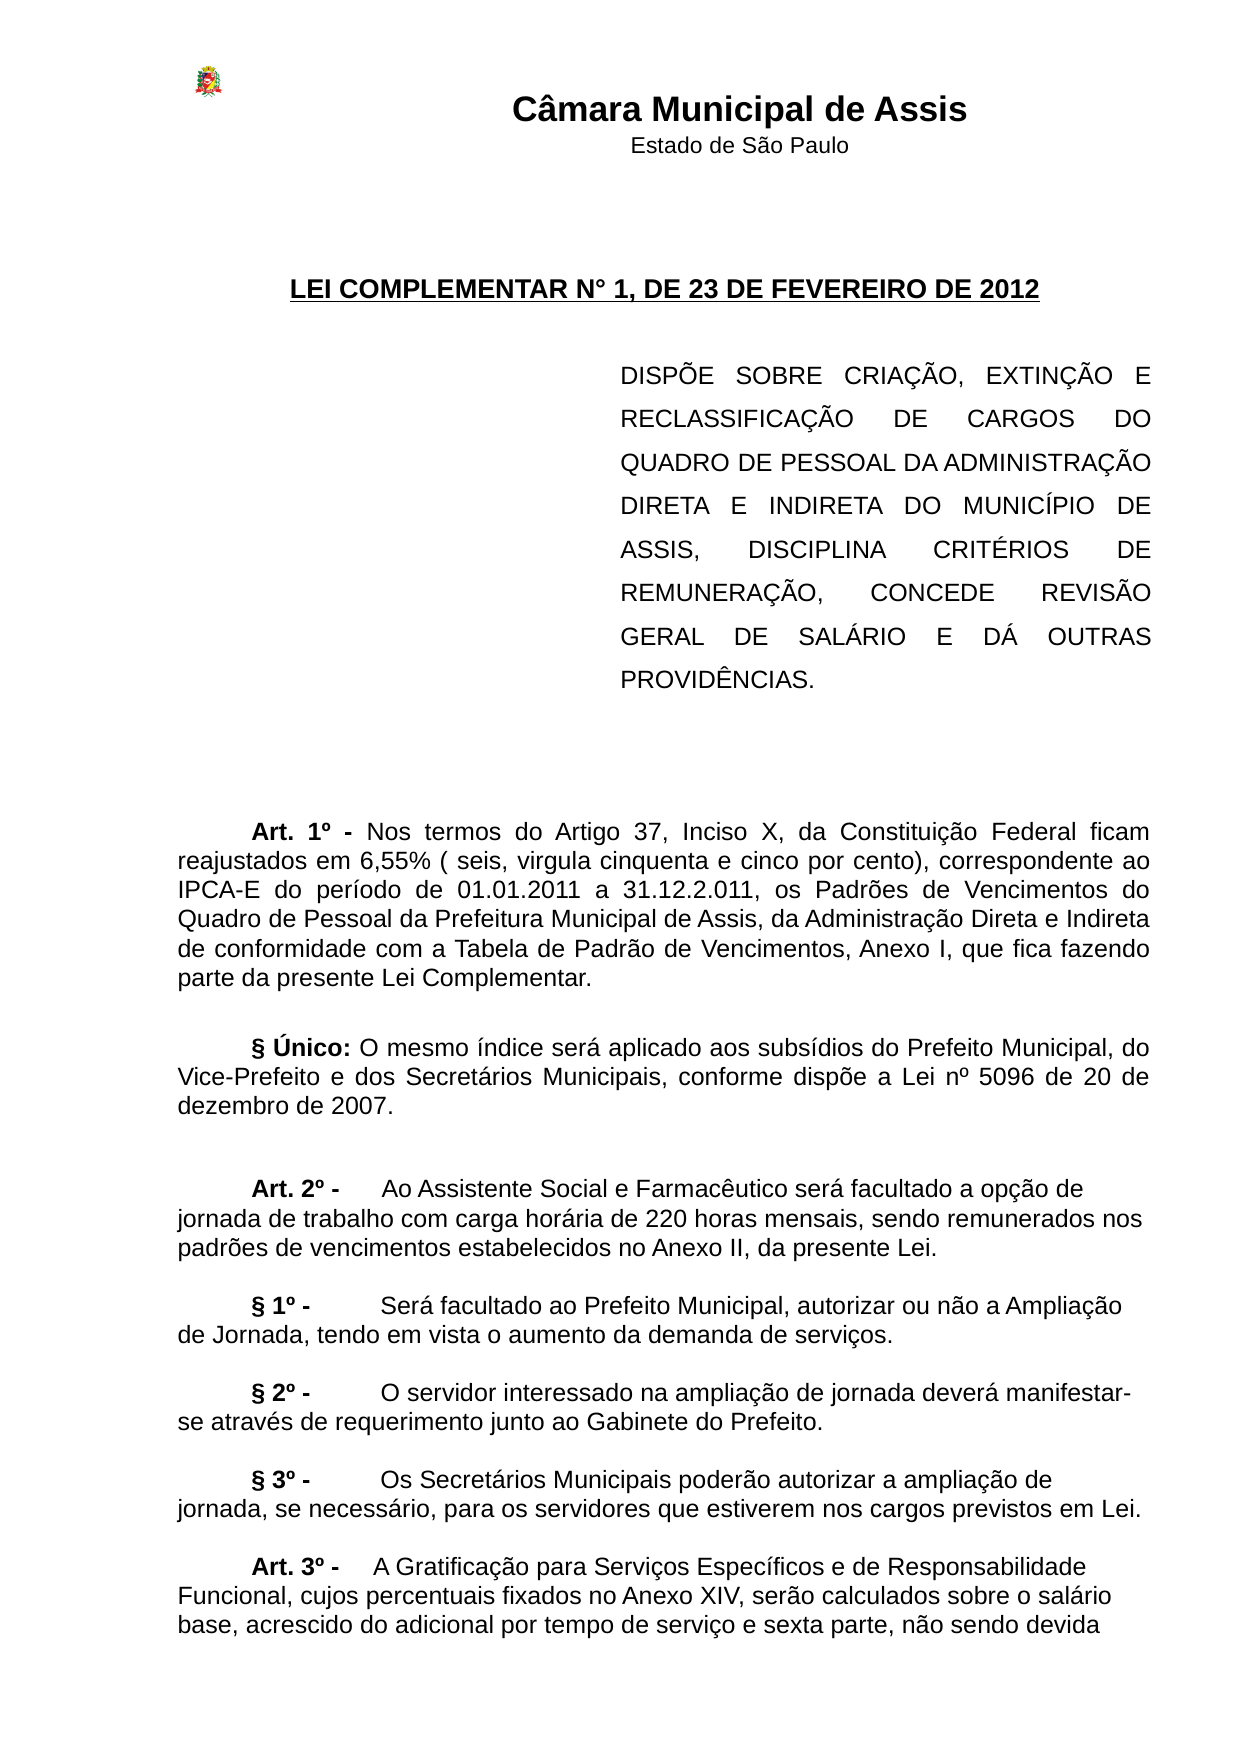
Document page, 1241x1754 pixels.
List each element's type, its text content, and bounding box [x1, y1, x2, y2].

text DISPÕE SOBRE CRIAÇÃO, EXTINÇÃO E RECLASSIFICAÇÃO DE CARGOS DO QUADRO DE PESSOAL DA ADMINISTRAÇÃO DIRETA E INDIRETA DO MUNICÍPIO DE ASSIS, DISCIPLINA CRITÉRIOS DE REMUNERAÇÃO, CONCEDE REVISÃO GERAL DE SALÁRIO E DÁ OUTRAS PROVIDÊNCIAS. [620, 361, 1152, 694]
text § 3º - Os Secretários Municipais poderão autorizar a ampliação de jornada, se necessário, para os servidores que estiverem nos cargos previstos em Lei. [177, 1465, 1152, 1523]
text Câmara Municipal de Assis [328, 88, 1152, 129]
text [177, 132, 192, 159]
text Estado de São Paulo [328, 132, 1152, 159]
text Art. 3º - A Gratificação para Serviços Específicos e de Responsabilidade Funcional, cujos percentuais fixados no Anexo XIV, serão calculados sobre o salário base, acrescido do adicional por tempo de serviço e sexta parte, não sendo devida [177, 1552, 1152, 1639]
text LEI COMPLEMENTAR N° 1, de 23 DE FEVEREIRO DE 2012 [177, 273, 1152, 304]
picture [192, 65, 226, 99]
text § 2º - O servidor interessado na ampliação de jornada deverá manifestar-se através de requerimento junto ao Gabinete do Prefeito. [177, 1378, 1152, 1436]
text Art. 1º - Nos termos do Artigo 37, Inciso X, da Constituição Federal ficam reajustados em 6,55% ( seis, virgula cinquenta e cinco por cento), correspondente ao IPCA-E do período de 01.01.2011 a 31.12.2.011, os Padrões de Vencimentos do Quadro de Pessoal da Prefeitura Municipal de Assis, da Administração Direta e Indireta de conformidade com a Tabela de Padrão de Vencimentos, Anexo I, que fica fazendo parte da presente Lei Complementar. [177, 817, 1152, 992]
text § 1º - Será facultado ao Prefeito Municipal, autorizar ou não a Ampliação de Jornada, tendo em vista o aumento da demanda de serviços. [177, 1291, 1152, 1349]
text Art. 2º - Ao Assistente Social e Farmacêutico será facultado a opção de jornada de trabalho com carga horária de 220 horas mensais, sendo remunerados nos padrões de vencimentos estabelecidos no Anexo II, da presente Lei. [177, 1174, 1152, 1262]
text § Único: O mesmo índice será aplicado aos subsídios do Prefeito Municipal, do Vice-Prefeito e dos Secretários Municipais, conforme dispõe a Lei nº 5096 de 20 de dezembro de 2007. [177, 1033, 1152, 1120]
text [177, 88, 192, 129]
